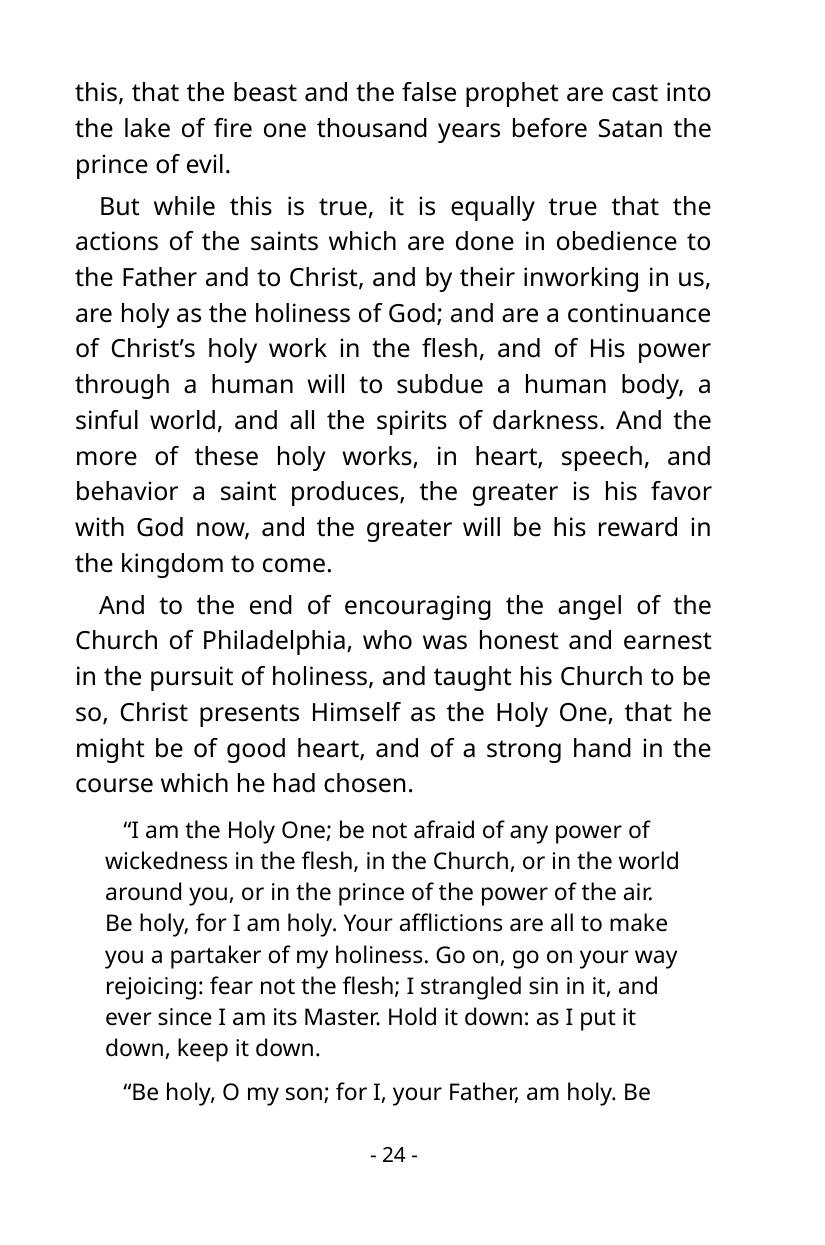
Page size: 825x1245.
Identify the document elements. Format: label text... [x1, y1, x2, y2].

text And to the end of encouraging the angel of the Church of Philadelphia, who was honest and earnest in the pursuit of holiness, and taught his Church to be so, Christ presents Himself as the Holy One, that he might be of good heart, and of a strong hand in the course which he had chosen. [75, 587, 712, 800]
text this, that the beast and the false prophet are cast into the lake of fire one thousand years before Satan the prince of evil. [75, 75, 712, 181]
text But while this is true, it is equally true that the actions of the saints which are done in obedience to the Father and to Christ, and by their inworking in us, are holy as the holiness of God; and are a continuance of Christ’s holy work in the flesh, and of His power through a human will to subdue a human body, a sinful world, and all the spirits of darkness. And the more of these holy works, in heart, speech, and behavior a saint produces, the greater is his favor with God now, and the greater will be his reward in the kingdom to come. [75, 188, 712, 579]
text “Be holy, O my son; for I, your Father, am holy. Be [105, 1076, 682, 1107]
text “I am the Holy One; be not afraid of any power of wickedness in the flesh, in the Church, or in the world around you, or in the prince of the power of the air. Be holy, for I am holy. Your afflictions are all to make you a partaker of my holiness. Go on, go on your way rejoicing: fear not the flesh; I strangled sin in it, and ever since I am its Master. Hold it down: as I put it down, keep it down. [105, 814, 682, 1064]
